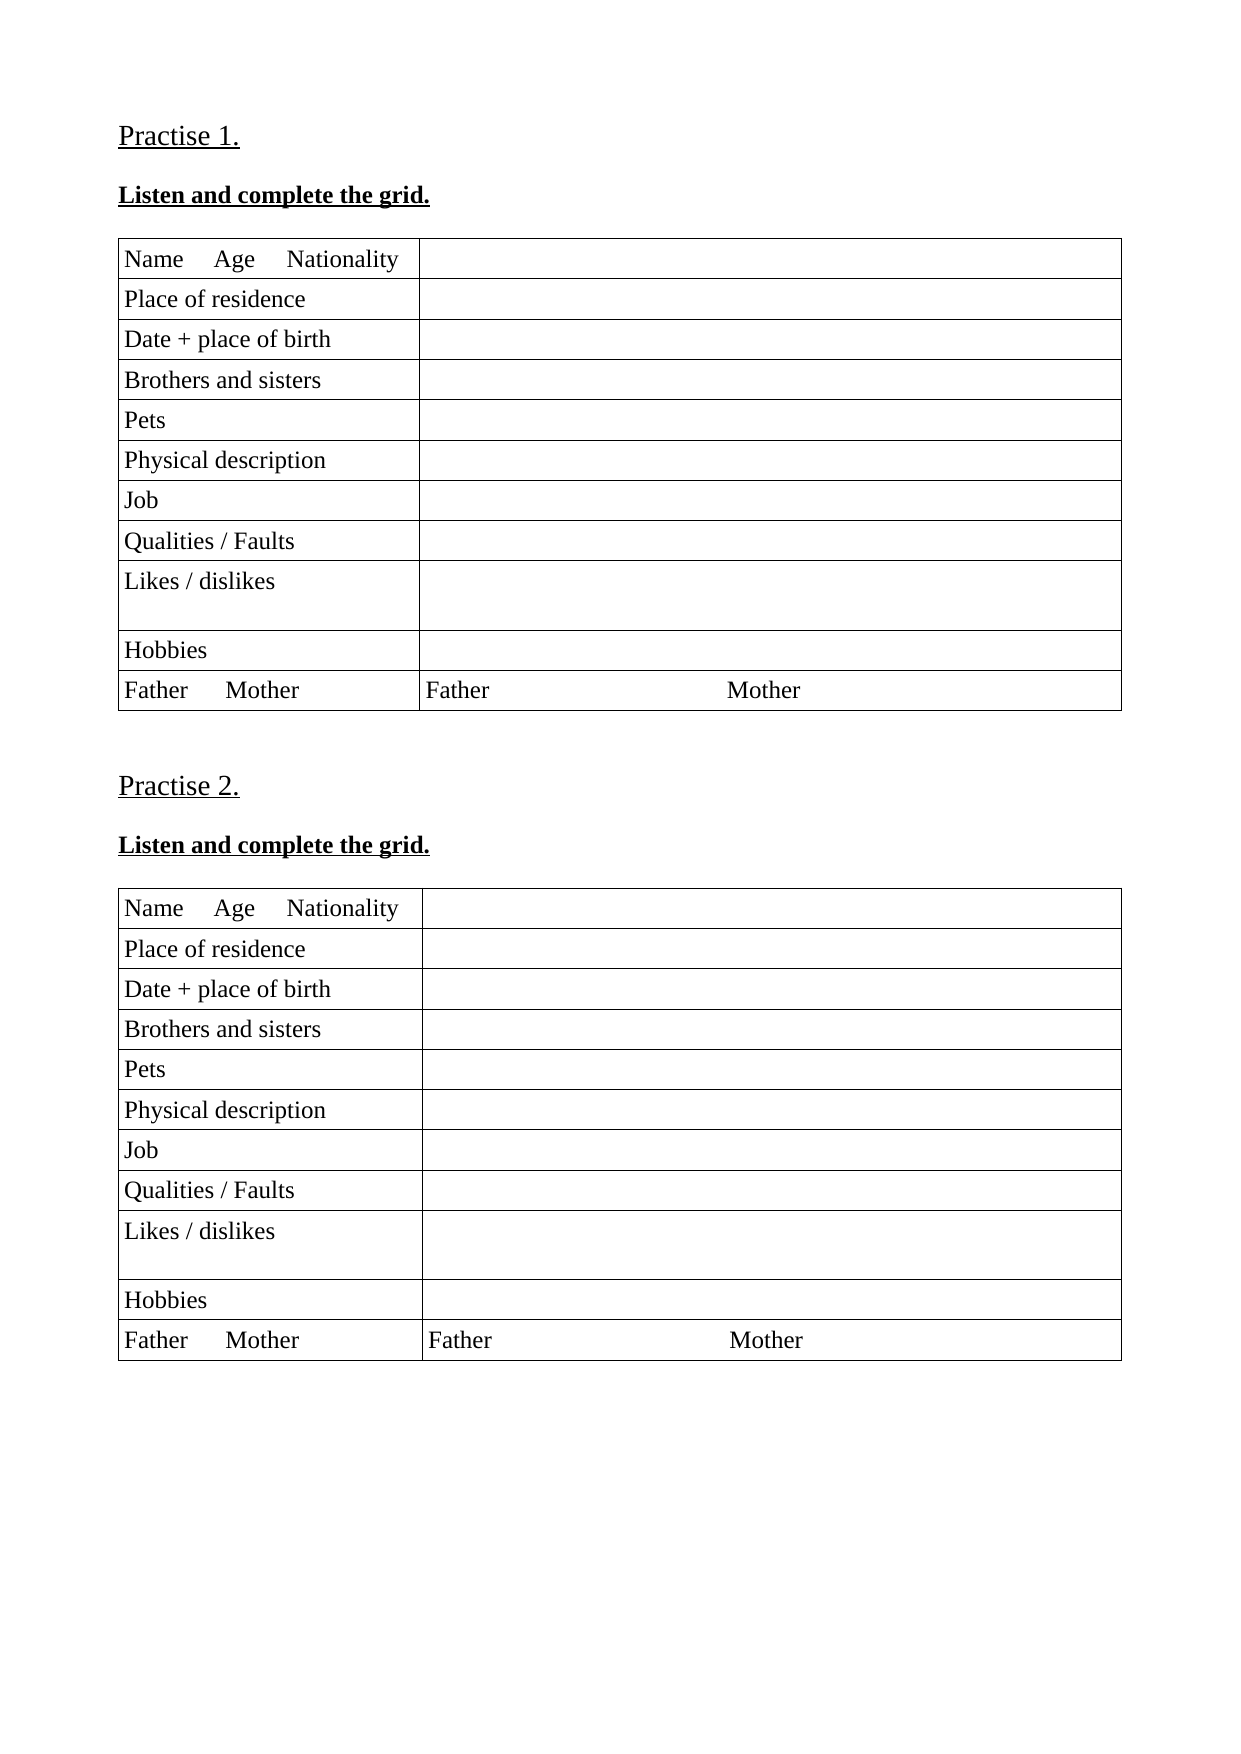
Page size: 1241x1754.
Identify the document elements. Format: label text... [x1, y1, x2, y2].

table_cell [420, 561, 1121, 629]
table_cell [423, 969, 1121, 1008]
table_cell [423, 1050, 1121, 1089]
table_cell Hobbies [119, 1280, 422, 1319]
table_cell Place of residence [119, 279, 419, 318]
table_cell [420, 320, 1121, 359]
table_cell [423, 1130, 1121, 1170]
text Practise 2. [118, 768, 1122, 801]
table_cell Pets [119, 400, 419, 439]
table_cell Brothers and sisters [119, 360, 419, 399]
table_header Name Age Nationality [119, 889, 422, 928]
table_cell [420, 400, 1121, 439]
table_cell [420, 279, 1121, 318]
table_cell [420, 481, 1121, 520]
text Practise 1. [118, 118, 1122, 152]
table_cell Qualities / Faults [119, 1171, 422, 1210]
table_cell [423, 1090, 1121, 1129]
text Listen and complete the grid. [118, 830, 1122, 859]
table_cell Father Mother [423, 1320, 1121, 1360]
table_cell Physical description [119, 441, 419, 480]
table_header Name Age Nationality [119, 239, 419, 278]
table_cell Place of residence [119, 929, 422, 968]
table_cell Father Mother [420, 671, 1121, 710]
table_cell Father Mother [119, 671, 419, 710]
table_cell Qualities / Faults [119, 521, 419, 560]
table_cell Likes / dislikes [119, 1211, 422, 1279]
table_header [420, 239, 1121, 278]
table_cell Brothers and sisters [119, 1010, 422, 1049]
table_cell [423, 1211, 1121, 1279]
table_cell Pets [119, 1050, 422, 1089]
table_cell Hobbies [119, 631, 419, 670]
table_cell Father Mother [119, 1320, 422, 1360]
table_cell [423, 1010, 1121, 1049]
table_header [423, 889, 1121, 928]
table_cell [420, 360, 1121, 399]
table_cell [423, 929, 1121, 968]
table_cell Job [119, 481, 419, 520]
table_cell [423, 1280, 1121, 1319]
table_cell [420, 441, 1121, 480]
table_cell Date + place of birth [119, 320, 419, 359]
table_cell [420, 631, 1121, 670]
table_cell Date + place of birth [119, 969, 422, 1008]
table_cell [423, 1171, 1121, 1210]
text Listen and complete the grid. [118, 180, 1122, 209]
table_cell Likes / dislikes [119, 561, 419, 629]
table_cell Physical description [119, 1090, 422, 1129]
table_cell Job [119, 1130, 422, 1170]
table_cell [420, 521, 1121, 560]
